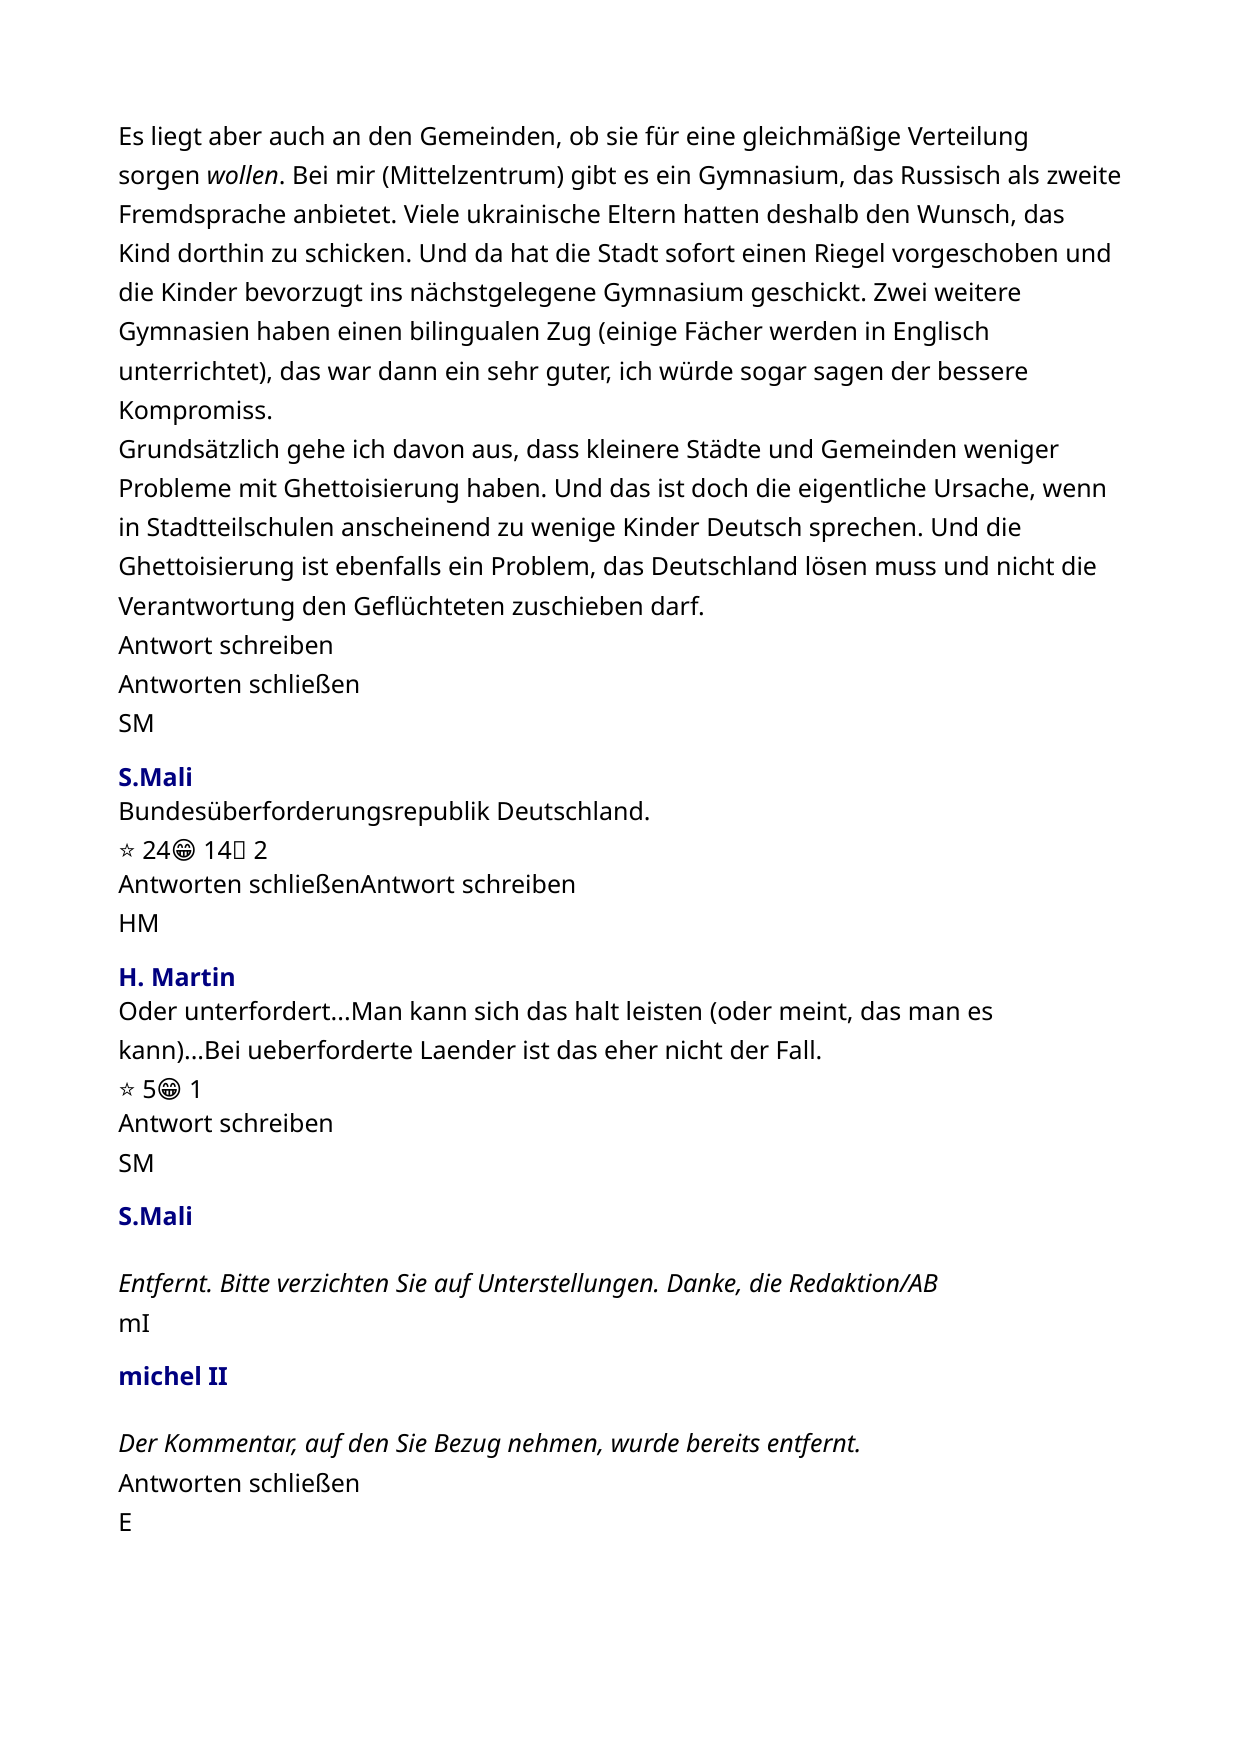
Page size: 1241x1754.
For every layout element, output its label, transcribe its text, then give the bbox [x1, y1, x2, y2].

text Antworten schließen [118, 1465, 1122, 1499]
subtitle S.Mali [118, 1199, 1122, 1233]
text Antworten schließen [118, 666, 1122, 701]
text Antwort schreiben [118, 627, 1122, 661]
text Bundesüberforderungsrepublik Deutschland. [118, 793, 1122, 827]
subtitle H. Martin [118, 959, 1122, 994]
text HM [118, 906, 1122, 940]
text Der Kommentar, auf den Sie Bezug nehmen, wurde bereits entfernt. [118, 1426, 1122, 1460]
subtitle S.Mali [118, 759, 1122, 793]
text Oder unterfordert...Man kann sich das halt leisten (oder meint, das man es kann)...Bei ueberforderte Laender ist das eher nicht der Fall. [118, 994, 1122, 1067]
text Entfernt. Bitte verzichten Sie auf Unterstellungen. Danke, die Redaktion/AB [118, 1266, 1122, 1300]
text mI [118, 1305, 1122, 1339]
text Antworten schließenAntwort schreiben [118, 867, 1122, 901]
text SM [118, 1145, 1122, 1179]
subtitle michel II [118, 1359, 1122, 1393]
text Grundsätzlich gehe ich davon aus, dass kleinere Städte und Gemeinden weniger Probleme mit Ghettoisierung haben. Und das ist doch die eigentliche Ursache, wenn in Stadtteilschulen anscheinend zu wenige Kinder Deutsch sprechen. Und die Ghettoisierung ist ebenfalls ein Problem, das Deutschland lösen muss und nicht die Verantwortung den Geflüchteten zuschieben darf. [118, 431, 1122, 622]
text E [118, 1504, 1122, 1538]
text SM [118, 706, 1122, 740]
text Antwort schreiben [118, 1106, 1122, 1140]
text ⭐️ 24😁 14🤨 2 [118, 833, 1122, 867]
text ⭐️ 5😁 1 [118, 1072, 1122, 1106]
text Es liegt aber auch an den Gemeinden, ob sie für eine gleichmäßige Verteilung sorgen wollen. Bei mir (Mittelzentrum) gibt es ein Gymnasium, das Russisch als zweite Fremdsprache anbietet. Viele ukrainische Eltern hatten deshalb den Wunsch, das Kind dorthin zu schicken. Und da hat die Stadt sofort einen Riegel vorgeschoben und die Kinder bevorzugt ins nächstgelegene Gymnasium geschickt. Zwei weitere Gymnasien haben einen bilingualen Zug (einige Fächer werden in Englisch unterrichtet), das war dann ein sehr guter, ich würde sogar sagen der bessere Kompromiss. [118, 118, 1122, 426]
